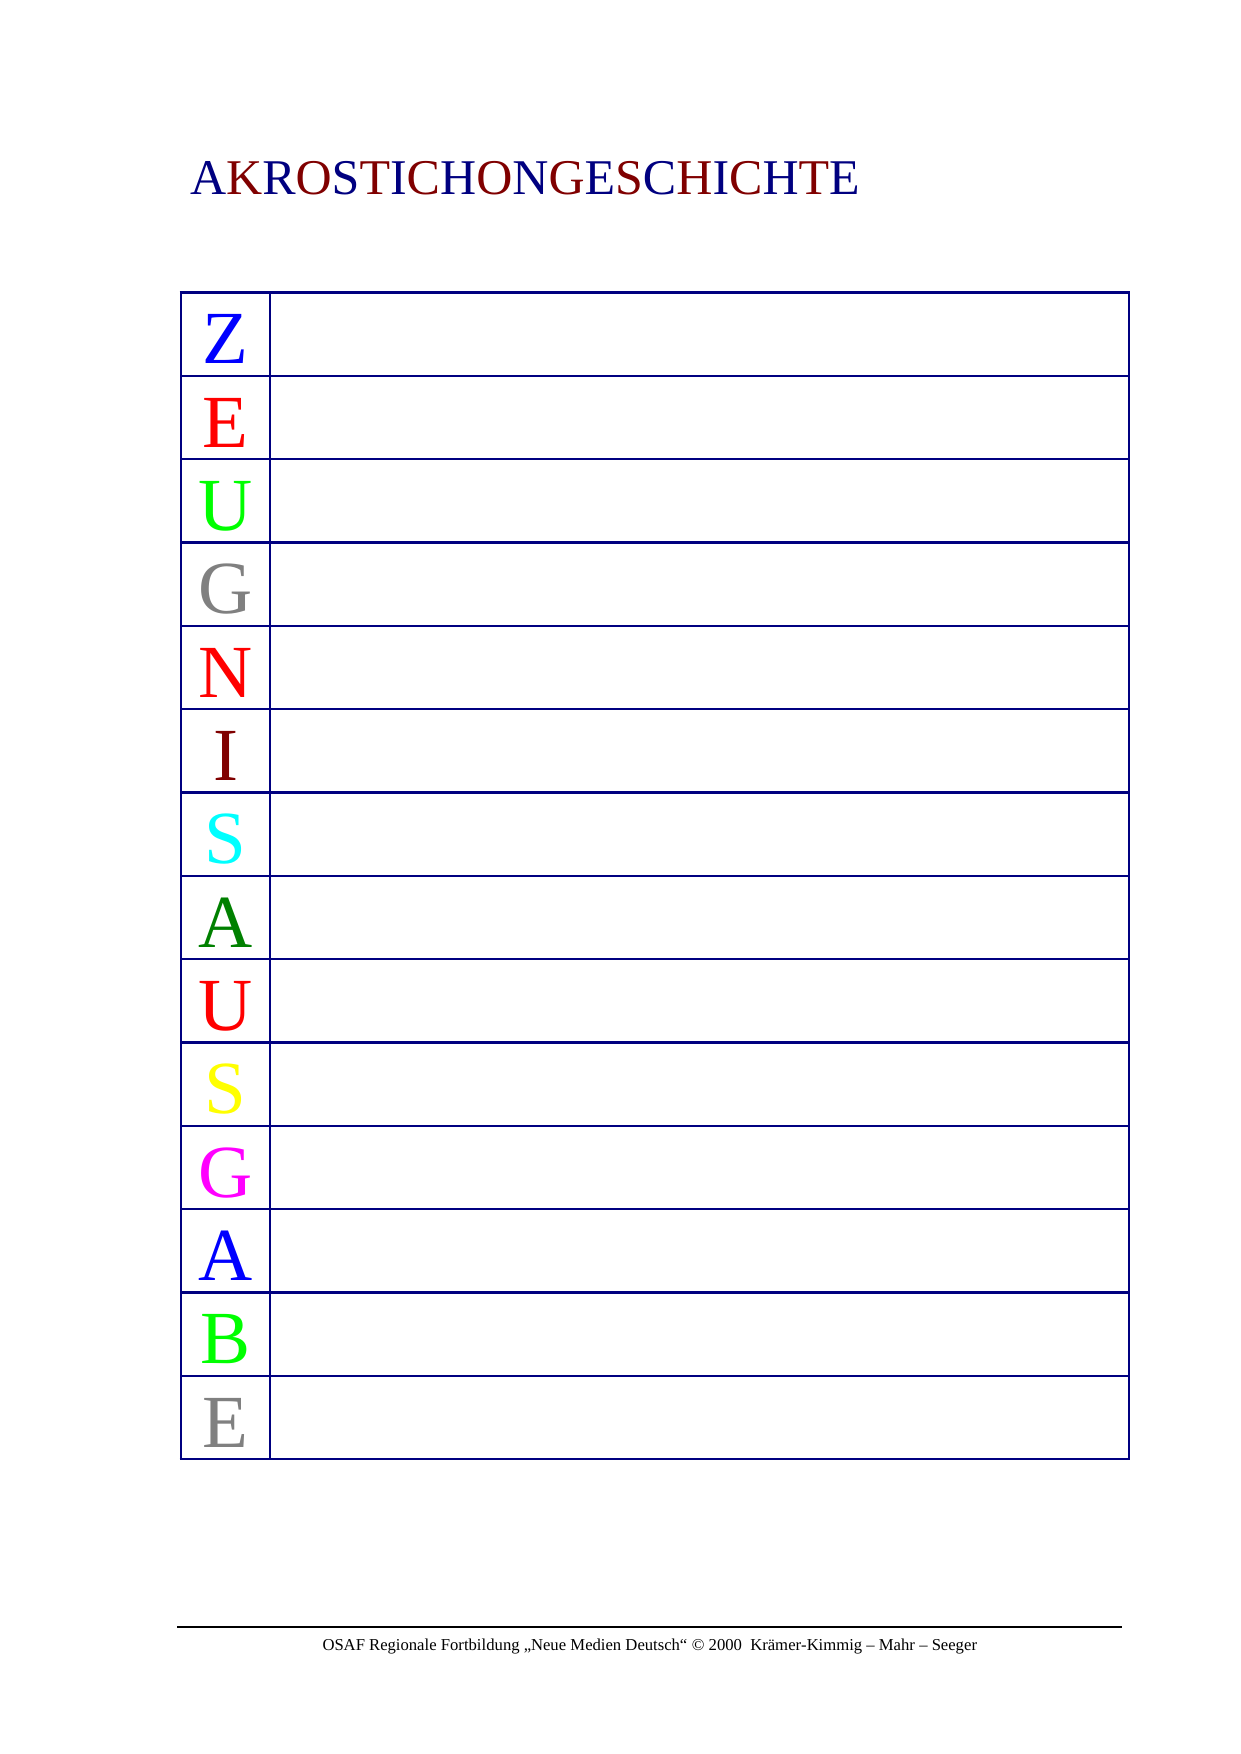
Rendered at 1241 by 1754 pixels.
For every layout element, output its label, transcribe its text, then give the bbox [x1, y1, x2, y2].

table_cell [271, 627, 1128, 708]
table_cell [271, 544, 1128, 625]
table_cell [271, 794, 1128, 875]
table_header Z [182, 294, 269, 375]
table_cell [271, 460, 1128, 541]
table_cell [271, 1210, 1128, 1291]
table_header [271, 294, 1128, 375]
table_cell [271, 877, 1128, 958]
table_cell [271, 960, 1128, 1041]
table_cell [271, 1044, 1128, 1125]
table_cell B [182, 1294, 269, 1375]
table_cell S [182, 794, 269, 875]
table_cell [271, 377, 1128, 458]
text AKROSTICHONGESCHICHTE [177, 148, 1122, 205]
table_cell [271, 710, 1128, 791]
table_cell E [182, 377, 269, 458]
table_cell A [182, 877, 269, 958]
table_cell [271, 1377, 1128, 1458]
table_cell G [182, 544, 269, 625]
table_cell G [182, 1127, 269, 1208]
table_cell [271, 1127, 1128, 1208]
table_cell N [182, 627, 269, 708]
table_cell S [182, 1044, 269, 1125]
table_cell [271, 1294, 1128, 1375]
table_cell U [182, 460, 269, 541]
table_cell I [182, 710, 269, 791]
table_cell A [182, 1210, 269, 1291]
table_cell E [182, 1377, 269, 1458]
table_cell U [182, 960, 269, 1041]
